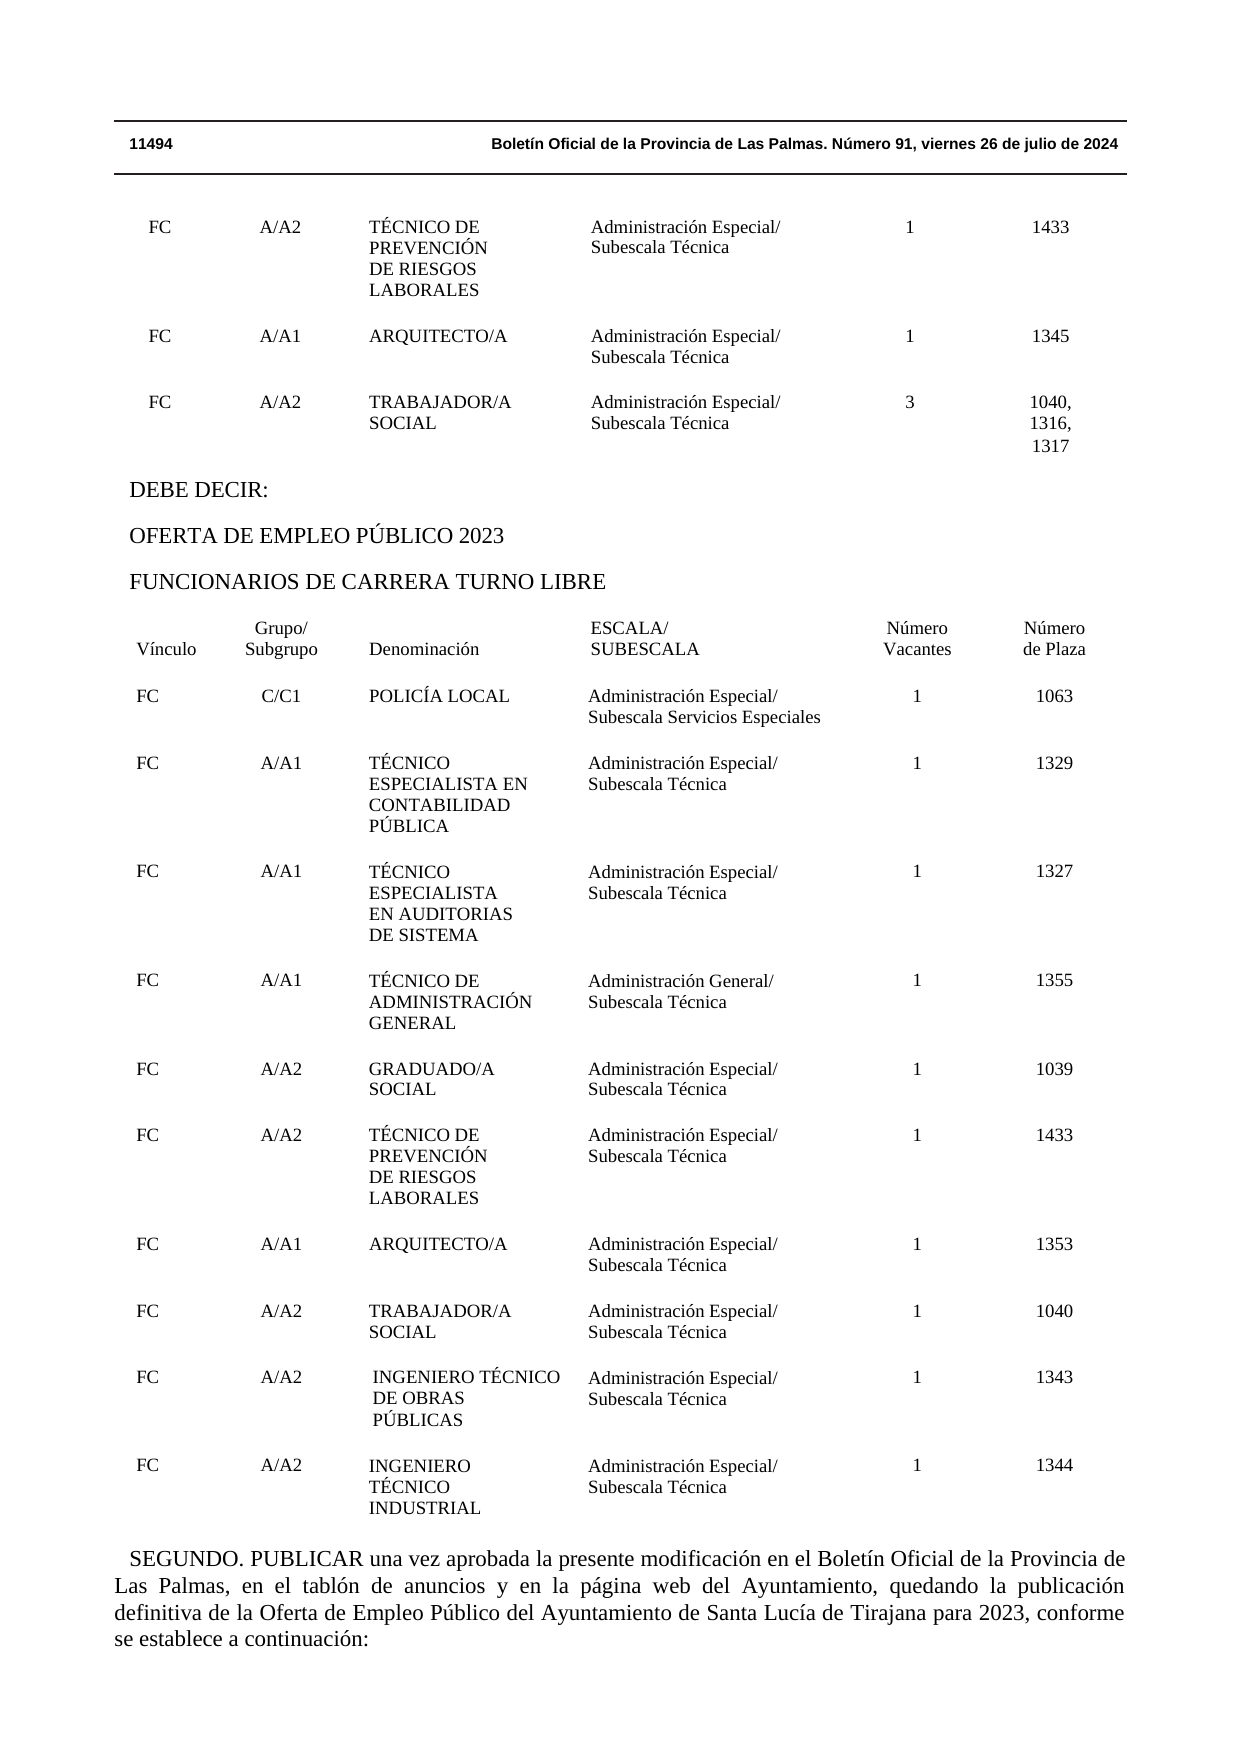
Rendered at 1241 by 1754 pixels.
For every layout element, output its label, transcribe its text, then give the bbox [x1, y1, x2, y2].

table_cell [846, 238, 974, 259]
table_cell 1 [852, 1287, 982, 1354]
table_cell 1040, [974, 380, 1127, 413]
table_cell Administración Especial/ Subescala Servicios Especiales [573, 672, 852, 739]
table_cell A/A2 [220, 1354, 342, 1442]
table_cell FC [114, 313, 208, 346]
text SEGUNDO. PUBLICAR una vez aprobada la presente modificación en el Boletín Oficial de la Provincia de Las Palmas, en el tablón de anuncios y en la página web del Ayuntamiento, quedando la publicación definitiva de la Oferta de Empleo Público del Ayuntamiento de Santa Lucía de Tirajana para 2023, conforme se establece a continuación: [114, 1545, 1127, 1652]
table_cell ARQUITECTO/A [335, 313, 550, 346]
table_header 1 [846, 195, 974, 238]
table_cell FC [114, 672, 220, 739]
table_cell TÉCNICO ESPECIALISTA EN AUDITORIAS DE SISTEMA [343, 848, 573, 956]
text OFERTA DE EMPLEO PÚBLICO 2023 [129, 523, 1127, 549]
table_cell SOCIAL [335, 413, 550, 434]
table_cell A/A1 [209, 313, 335, 346]
table_cell Administración Especial/ Subescala Técnica [573, 1287, 852, 1354]
table_header A/A2 [209, 195, 335, 238]
table_cell A/A2 [209, 380, 335, 413]
table_header [343, 606, 573, 639]
table_cell [114, 238, 208, 259]
table_cell 1 [846, 313, 974, 346]
table_cell Administración Especial/ Subescala Técnica [573, 1220, 852, 1287]
table_cell FC [114, 1287, 220, 1354]
table_cell 3 [846, 380, 974, 413]
table_cell TÉCNICO DE ADMINISTRACIÓN GENERAL [343, 956, 573, 1044]
text 11494 Boletín Oficial de la Provincia de Las Palmas. Número 91, viernes 26 de julio de 2024 [129, 135, 1127, 153]
table_cell [209, 280, 335, 313]
table_cell FC [114, 1442, 220, 1522]
table_cell Administración Especial/ Subescala Técnica [573, 1045, 852, 1111]
table_cell Subescala Técnica [550, 238, 846, 259]
table_cell 1 [852, 956, 982, 1044]
table_cell PREVENCIÓN [335, 238, 550, 259]
table_cell TRABAJADOR/A [335, 380, 550, 413]
table_cell 1433 [982, 1111, 1126, 1219]
table_cell [335, 346, 550, 380]
table_cell 1316, [974, 413, 1127, 434]
table_cell 1355 [982, 956, 1126, 1044]
table_header Número [982, 606, 1126, 639]
table_cell [974, 346, 1127, 380]
table_cell 1040 [982, 1287, 1126, 1354]
table_cell [550, 280, 846, 313]
table_cell SUBESCALA [573, 639, 852, 672]
table_cell A/A2 [220, 1045, 342, 1111]
table_header ESCALA/ [573, 606, 852, 639]
table_cell FC [114, 848, 220, 956]
table_cell [114, 259, 208, 280]
table_cell 1063 [982, 672, 1126, 739]
table_cell TÉCNICO ESPECIALISTA EN CONTABILIDAD PÚBLICA [343, 739, 573, 848]
table_cell [114, 434, 208, 458]
table_cell Administración Especial/ Subescala Técnica [573, 1442, 852, 1522]
table_cell A/A2 [220, 1287, 342, 1354]
table_cell Denominación [343, 639, 573, 672]
table_cell FC [114, 739, 220, 848]
table_cell 1345 [974, 313, 1127, 346]
table_cell 1 [852, 848, 982, 956]
table_cell [974, 259, 1127, 280]
table_cell A/A2 [220, 1111, 342, 1219]
text DEBE DECIR: [129, 477, 1127, 503]
table_cell DE RIESGOS [335, 259, 550, 280]
table_cell Administración Especial/ [550, 313, 846, 346]
table_cell [209, 413, 335, 434]
table_cell A/A2 [220, 1442, 342, 1522]
table_header Número [852, 606, 982, 639]
table_cell [846, 434, 974, 458]
table_cell [846, 346, 974, 380]
table_cell A/A1 [220, 1220, 342, 1287]
table_cell Administración Especial/ Subescala Técnica [573, 1111, 852, 1219]
table_cell [114, 280, 208, 313]
table_cell 1 [852, 1354, 982, 1442]
table_cell [209, 346, 335, 380]
table_cell [335, 434, 550, 458]
table_cell 1 [852, 1220, 982, 1287]
table_cell 1039 [982, 1045, 1126, 1111]
table_cell ARQUITECTO/A [343, 1220, 573, 1287]
table_header 1433 [974, 195, 1127, 238]
table_cell [209, 238, 335, 259]
table_cell LABORALES [335, 280, 550, 313]
table_header FC [114, 195, 208, 238]
table_cell [974, 280, 1127, 313]
table_header Grupo/ [220, 606, 342, 639]
table_cell FC [114, 956, 220, 1044]
table_cell 1343 [982, 1354, 1126, 1442]
table_cell TRABAJADOR/A SOCIAL [343, 1287, 573, 1354]
table_header [114, 606, 220, 639]
table_cell 1329 [982, 739, 1126, 848]
table_cell [550, 259, 846, 280]
table_cell FC [114, 1111, 220, 1219]
table_cell 1 [852, 672, 982, 739]
table_cell FC [114, 380, 208, 413]
table_cell A/A1 [220, 739, 342, 848]
table_cell C/C1 [220, 672, 342, 739]
table_cell 1 [852, 739, 982, 848]
table_cell A/A1 [220, 956, 342, 1044]
table_cell [846, 259, 974, 280]
table_cell [114, 413, 208, 434]
table_cell [209, 259, 335, 280]
table_cell FC [114, 1045, 220, 1111]
table_cell 1 [852, 1442, 982, 1522]
table_cell Administración Especial/ Subescala Técnica [573, 1354, 852, 1442]
table_cell INGENIERO TÉCNICO INDUSTRIAL [343, 1442, 573, 1522]
table_cell [209, 434, 335, 458]
table_header TÉCNICO DE [335, 195, 550, 238]
table_cell 1 [852, 1111, 982, 1219]
table_cell INGENIERO TÉCNICO DE OBRAS PÚBLICAS [343, 1354, 573, 1442]
table_cell Administración Especial/ [550, 380, 846, 413]
table_cell Subescala Técnica [550, 413, 846, 434]
table_cell FC [114, 1354, 220, 1442]
table_cell 1317 [974, 434, 1127, 458]
table_cell TÉCNICO DE PREVENCIÓN DE RIESGOS LABORALES [343, 1111, 573, 1219]
table_cell [114, 346, 208, 380]
table_cell Administración General/ Subescala Técnica [573, 956, 852, 1044]
table_cell Subgrupo [220, 639, 342, 672]
text FUNCIONARIOS DE CARRERA TURNO LIBRE [129, 569, 1127, 595]
table_cell 1 [852, 1045, 982, 1111]
table_cell 1353 [982, 1220, 1126, 1287]
table_cell Vacantes [852, 639, 982, 672]
table_header Administración Especial/ [550, 195, 846, 238]
table_cell [846, 413, 974, 434]
table_cell GRADUADO/A SOCIAL [343, 1045, 573, 1111]
table_cell Subescala Técnica [550, 346, 846, 380]
table_cell A/A1 [220, 848, 342, 956]
table_cell POLICÍA LOCAL [343, 672, 573, 739]
table_cell de Plaza [982, 639, 1126, 672]
table_cell Vínculo [114, 639, 220, 672]
table_cell 1344 [982, 1442, 1126, 1522]
table_cell [974, 238, 1127, 259]
table_cell [550, 434, 846, 458]
table_cell [846, 280, 974, 313]
table_cell FC [114, 1220, 220, 1287]
table_cell Administración Especial/ Subescala Técnica [573, 848, 852, 956]
table_cell 1327 [982, 848, 1126, 956]
table_cell Administración Especial/ Subescala Técnica [573, 739, 852, 848]
